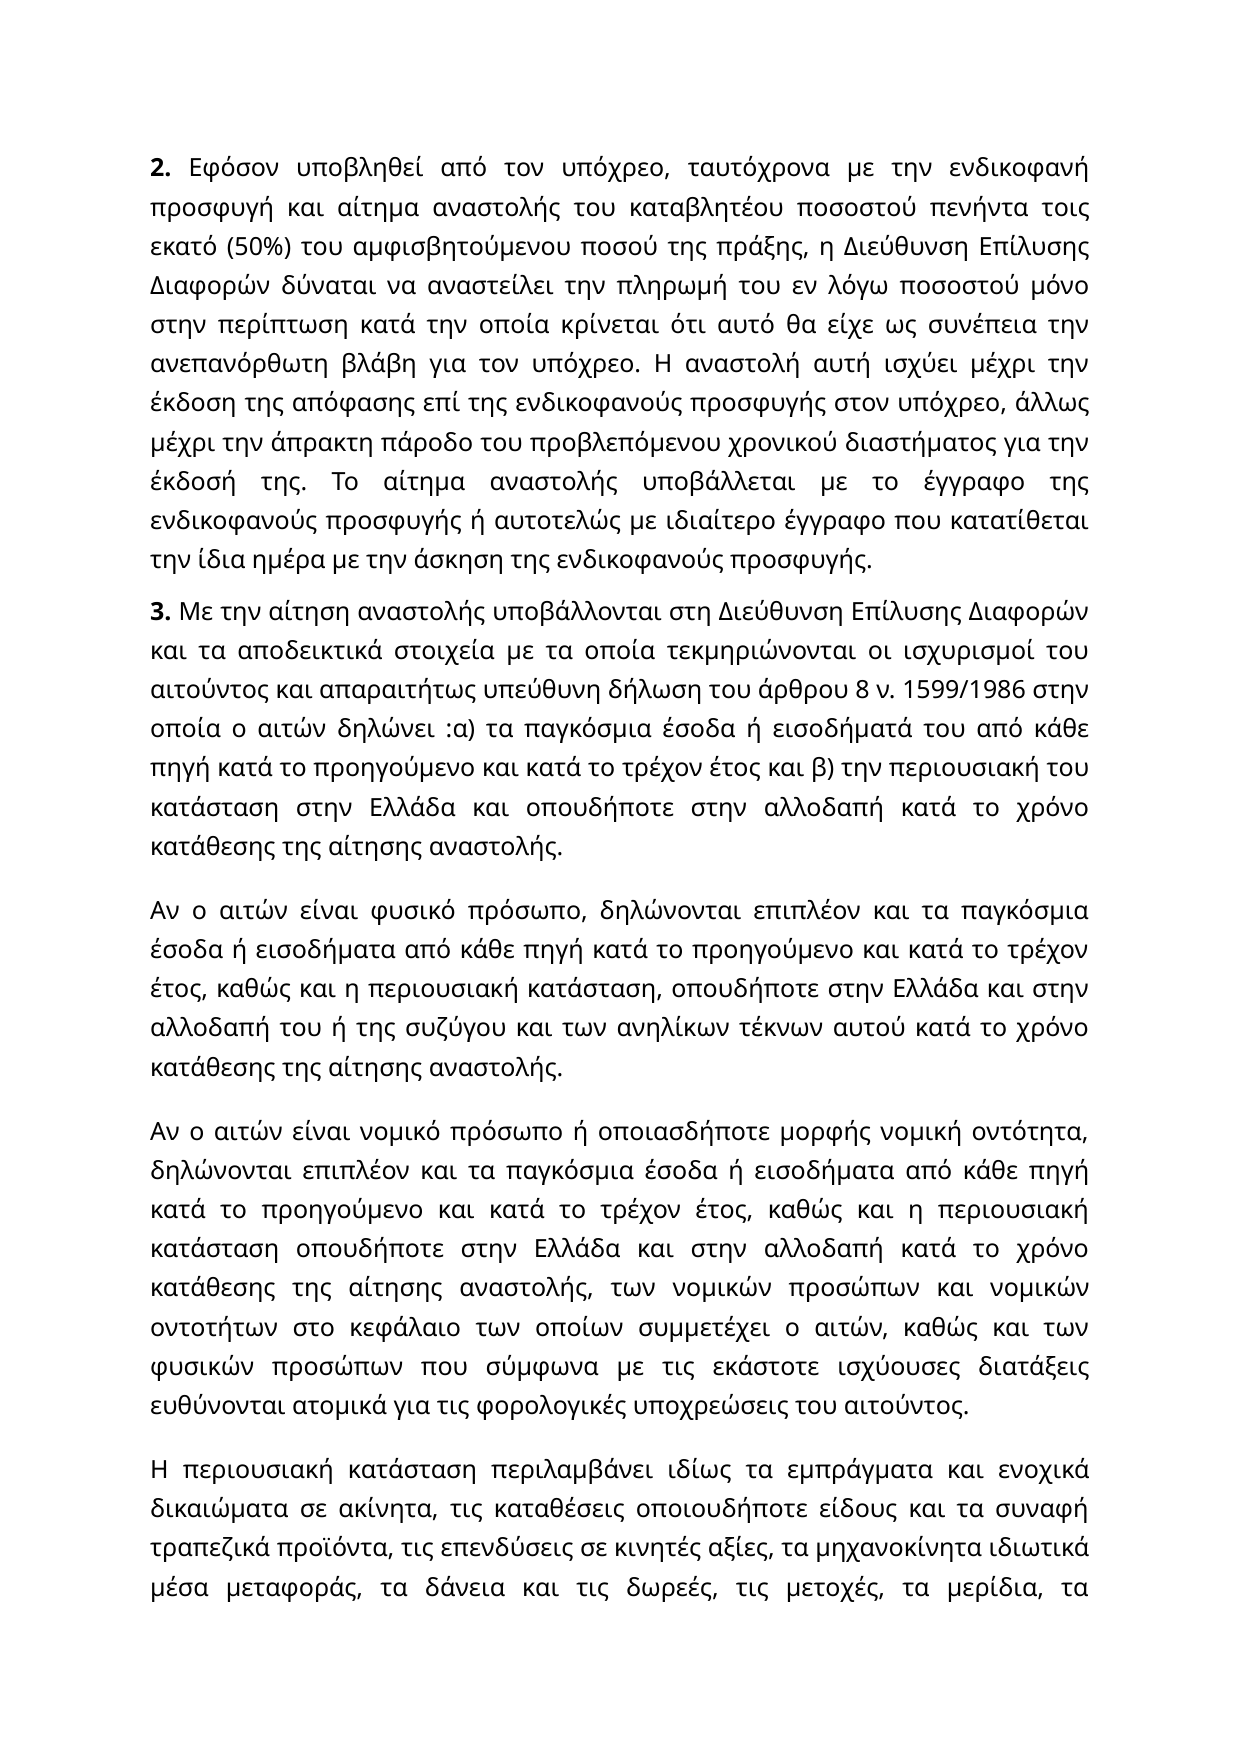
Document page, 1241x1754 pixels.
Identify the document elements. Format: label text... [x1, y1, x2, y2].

text Αν ο αιτών είναι φυσικό πρόσωπο, δηλώνονται επιπλέον και τα παγκόσμια έσοδα ή εισοδήματα από κάθε πηγή κατά το προηγούμενο και κατά το τρέχον έτος, καθώς και η περιουσιακή κατάσταση, οπουδήποτε στην Ελλάδα και στην αλλοδαπή του ή της συζύγου και των ανηλίκων τέκνων αυτού κατά το χρόνο κατάθεσης της αίτησης αναστολής. [150, 892, 1090, 1083]
text Αν ο αιτών είναι νομικό πρόσωπο ή οποιασδήποτε μορφής νομική οντότητα, δηλώνονται επιπλέον και τα παγκόσμια έσοδα ή εισοδήματα από κάθε πηγή κατά το προηγούμενο και κατά το τρέχον έτος, καθώς και η περιουσιακή κατάσταση οπουδήποτε στην Ελλάδα και στην αλλοδαπή κατά το χρόνο κατάθεσης της αίτησης αναστολής, των νομικών προσώπων και νομικών οντοτήτων στο κεφάλαιο των οποίων συμμετέχει ο αιτών, καθώς και των φυσικών προσώπων που σύμφωνα με τις εκάστοτε ισχύουσες διατάξεις ευθύνονται ατομικά για τις φορολογικές υποχρεώσεις του αιτούντος. [150, 1113, 1090, 1422]
text 3. Με την αίτηση αναστολής υποβάλλονται στη Διεύθυνση Επίλυσης Διαφορών και τα αποδεικτικά στοιχεία με τα οποία τεκμηριώνονται οι ισχυρισμοί του αιτούντος και απαραιτήτως υπεύθυνη δήλωση του άρθρου 8 ν. 1599/1986 στην οποία ο αιτών δηλώνει :α) τα παγκόσμια έσοδα ή εισοδήματά του από κάθε πηγή κατά το προηγούμενο και κατά το τρέχον έτος και β) την περιουσιακή του κατάσταση στην Ελλάδα και οπουδήποτε στην αλλοδαπή κατά το χρόνο κατάθεσης της αίτησης αναστολής. [150, 593, 1090, 862]
text 2. Εφόσον υποβληθεί από τον υπόχρεο, ταυτόχρονα με την ενδικοφανή προσφυγή και αίτημα αναστολής του καταβλητέου ποσοστού πενήντα τοις εκατό (50%) του αμφισβητούμενου ποσού της πράξης, η Διεύθυνση Επίλυσης Διαφορών δύναται να αναστείλει την πληρωμή του εν λόγω ποσοστού μόνο στην περίπτωση κατά την οποία κρίνεται ότι αυτό θα είχε ως συνέπεια την ανεπανόρθωτη βλάβη για τον υπόχρεο. Η αναστολή αυτή ισχύει μέχρι την έκδοση της απόφασης επί της ενδικοφανούς προσφυγής στον υπόχρεο, άλλως μέχρι την άπρακτη πάροδο του προβλεπόμενου χρονικού διαστήματος για την έκδοσή της. Το αίτημα αναστολής υποβάλλεται με το έγγραφο της ενδικοφανούς προσφυγής ή αυτοτελώς με ιδιαίτερο έγγραφο που κατατίθεται την ίδια ημέρα με την άσκηση της ενδικοφανούς προσφυγής. [150, 150, 1090, 576]
text Η περιουσιακή κατάσταση περιλαμβάνει ιδίως τα εμπράγματα και ενοχικά δικαιώματα σε ακίνητα, τις καταθέσεις οποιουδήποτε είδους και τα συναφή τραπεζικά προϊόντα, τις επενδύσεις σε κινητές αξίες, τα μηχανοκίνητα ιδιωτικά μέσα μεταφοράς, τα δάνεια και τις δωρεές, τις μετοχές, τα μερίδια, τα [150, 1452, 1090, 1603]
